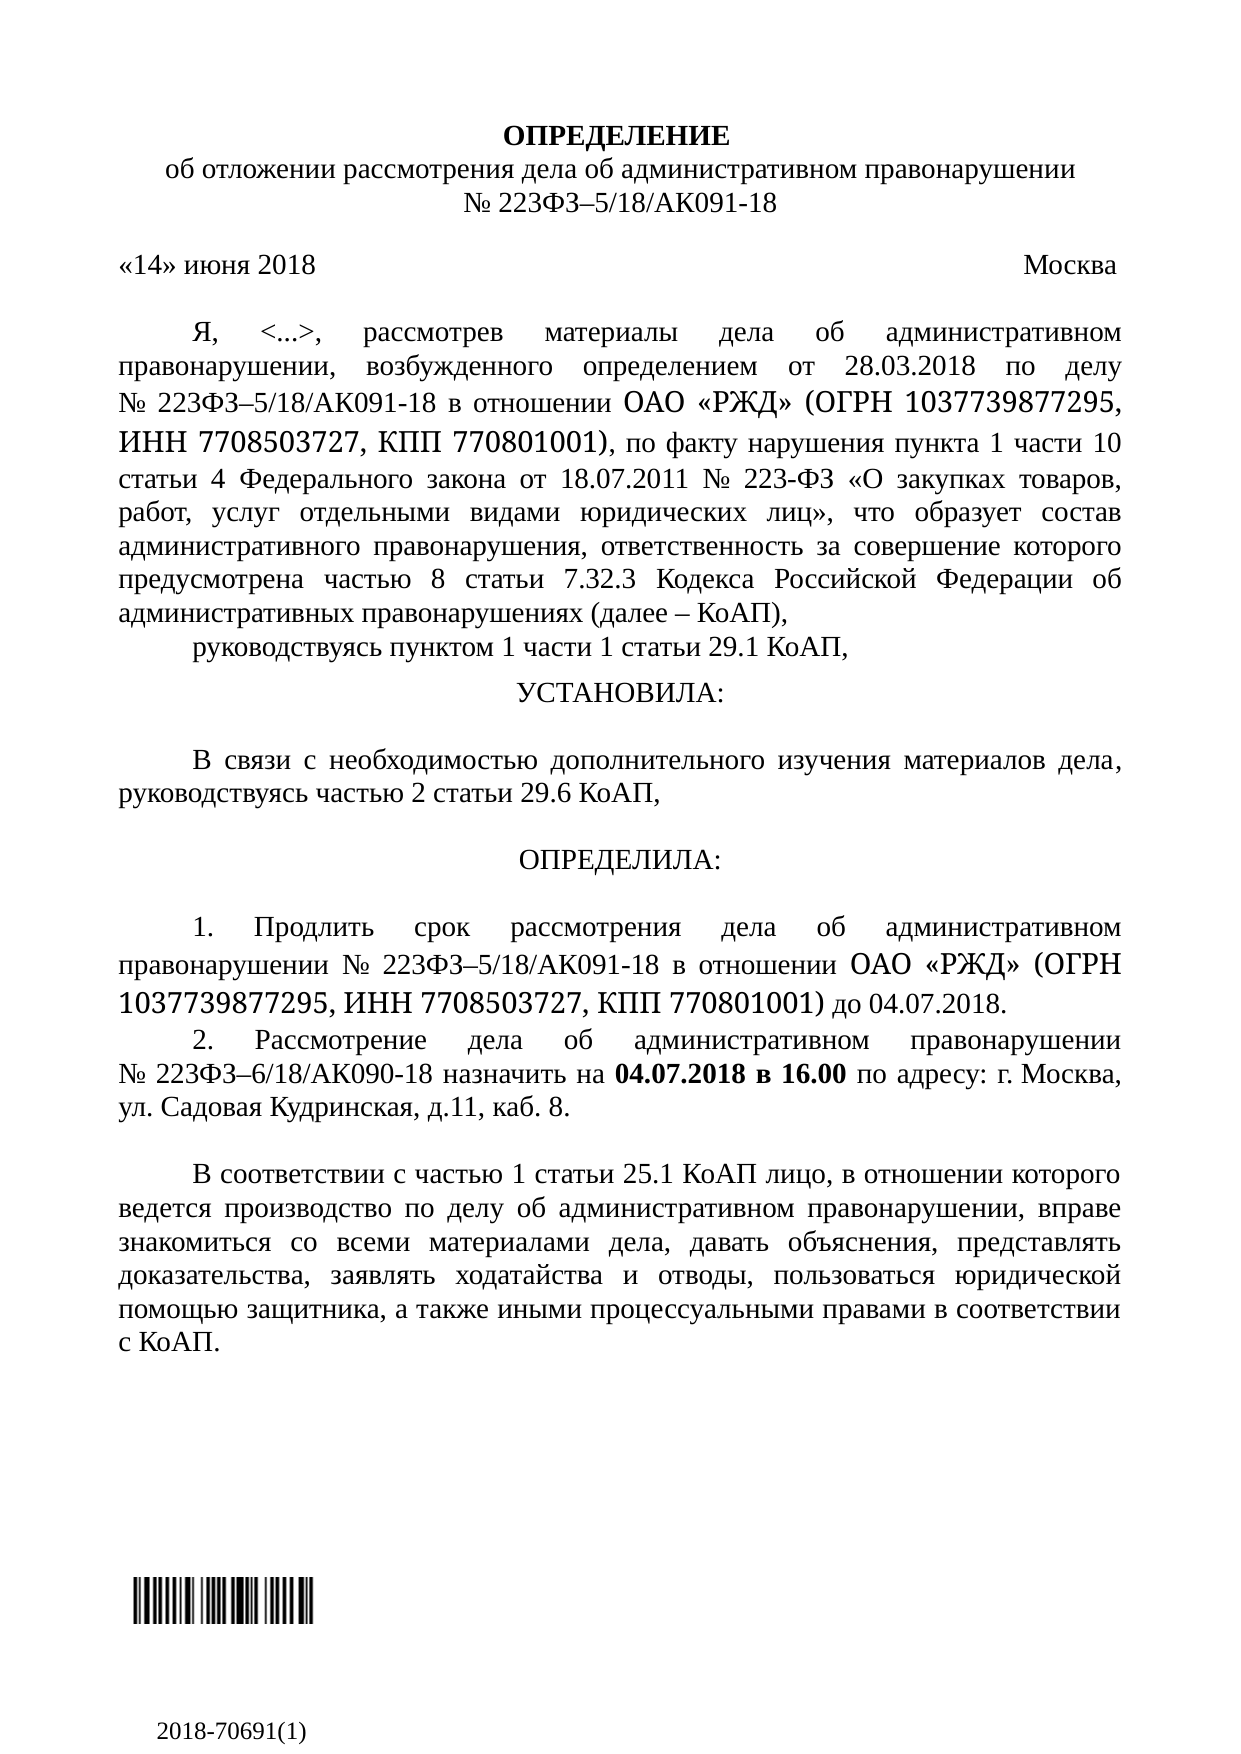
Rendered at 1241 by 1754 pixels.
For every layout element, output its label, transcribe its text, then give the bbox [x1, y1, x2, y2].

text УСТАНОВИЛА: [118, 675, 1122, 708]
text ОПРЕДЕЛЕНИЕ [118, 118, 1122, 152]
text 1. Продлить срок рассмотрения дела об административном правонарушении № 223ФЗ–5/18/АК091-18 в отношении ОАО «РЖД» (ОГРН 1037739877295, ИНН 7708503727, КПП 770801001) до 04.07.2018. [118, 909, 1122, 1022]
text «14» июня 2018 Москва [118, 247, 1122, 281]
text В связи с необходимостью дополнительного изучения материалов дела, руководствуясь частью 2 статьи 29.6 КоАП, [118, 742, 1122, 809]
text В соответствии с частью 1 статьи 25.1 КоАП лицо, в отношении которого ведется производство по делу об административном правонарушении, вправе знакомиться со всеми материалами дела, давать объяснения, представлять доказательства, заявлять ходатайства и отводы, пользоваться юридической помощью защитника, а также иными процессуальными правами в соответствии с КоАП. [118, 1157, 1122, 1358]
text руководствуясь пунктом 1 части 1 статьи 29.1 КоАП, [118, 629, 1122, 662]
text 2. Рассмотрение дела об административном правонарушении № 223ФЗ–6/18/АК090-18 назначить на 04.07.2018 в 16.00 по адресу: г. Москва, ул. Садовая Кудринская, д.11, каб. 8. [118, 1022, 1122, 1123]
text Я, <...>, рассмотрев материалы дела об административном правонарушении, возбужденного определением от 28.03.2018 по делу № 223ФЗ–5/18/АК091-18 в отношении ОАО «РЖД» (ОГРН 1037739877295, ИНН 7708503727, КПП 770801001), по факту нарушения пункта 1 части 10 статьи 4 Федерального закона от 18.07.2011 № 223-ФЗ «О закупках товаров, работ, услуг отдельными видами юридических лиц», что образует состав административного правонарушения, ответственность за совершение которого предусмотрена частью 8 статьи 7.32.3 Кодекса Российской Федерации об административных правонарушениях (далее – КоАП), [118, 314, 1122, 629]
text об отложении рассмотрения дела об административном правонарушении № 223ФЗ–5/18/АК091-18 [118, 152, 1122, 219]
picture [118, 1577, 331, 1624]
text ОПРЕДЕЛИЛА: [118, 842, 1122, 876]
